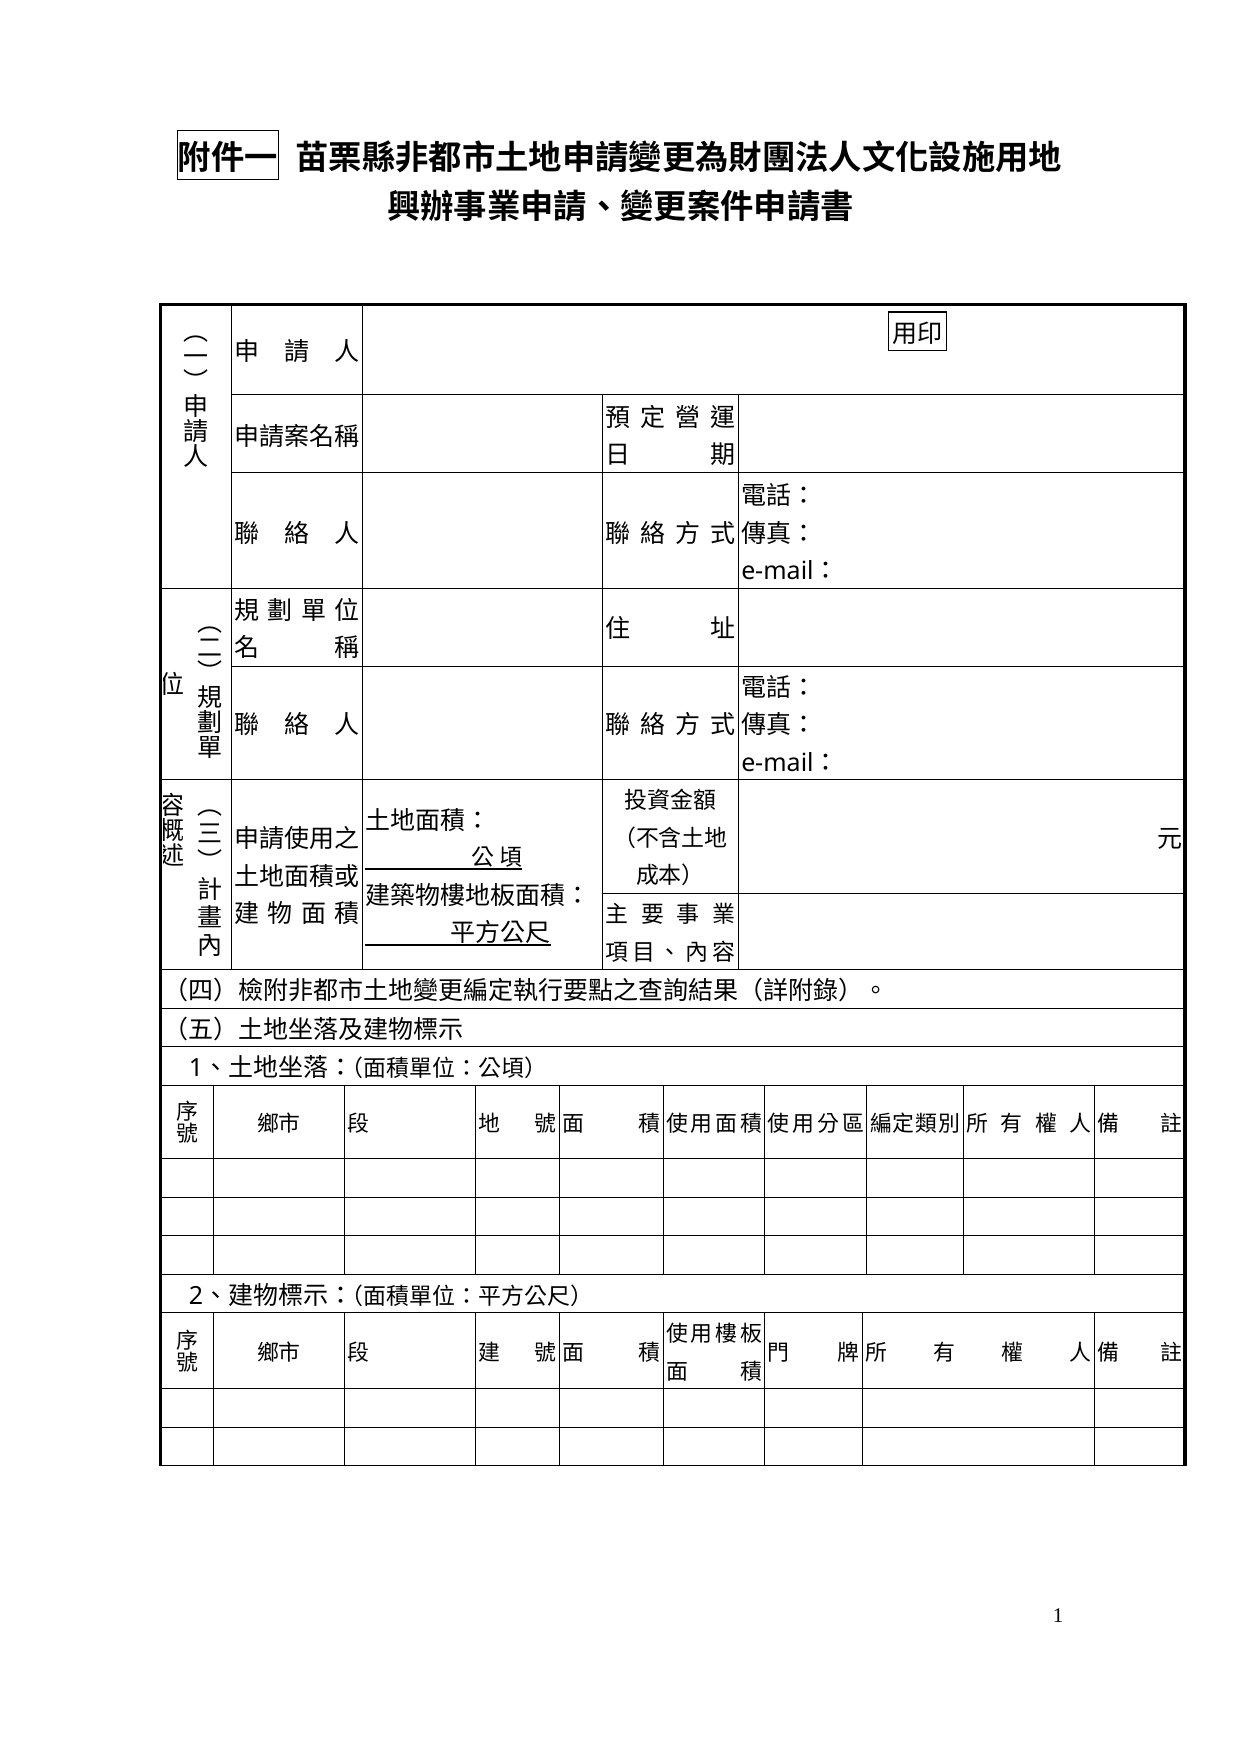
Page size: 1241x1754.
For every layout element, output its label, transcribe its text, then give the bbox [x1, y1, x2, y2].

table_cell [476, 1159, 559, 1197]
table_cell [560, 1389, 663, 1427]
table_cell [162, 1198, 213, 1235]
table_cell [560, 1159, 663, 1197]
table_cell [214, 1389, 344, 1427]
table_cell （三）計畫內容概述 [162, 780, 231, 969]
table_cell 所有權人 [964, 1086, 1094, 1158]
table_cell [739, 589, 1183, 666]
table_cell [664, 1236, 764, 1274]
table_cell 規劃單位 名稱 [232, 589, 362, 666]
table_cell [476, 1236, 559, 1274]
table_cell （五）土地坐落及建物標示 [162, 1009, 1183, 1046]
table_cell （二）規劃單位 [162, 589, 231, 779]
table_header [363, 306, 1183, 394]
table_cell [964, 1198, 1094, 1235]
table_cell [867, 1236, 963, 1274]
table_cell [214, 1198, 344, 1235]
table_cell 地號 [476, 1086, 559, 1158]
table_cell 序號 [162, 1313, 213, 1388]
table_cell [664, 1428, 764, 1465]
table_cell 元 [739, 780, 1183, 893]
table_cell [214, 1428, 344, 1465]
table_cell [739, 395, 1183, 472]
table_cell [964, 1159, 1094, 1197]
table_cell 使用面積 [664, 1086, 764, 1158]
table_cell 序號 [162, 1086, 213, 1158]
table_cell [363, 473, 602, 587]
table_cell [867, 1198, 963, 1235]
table_cell 門牌 [765, 1313, 862, 1388]
table_cell 主要事業 項目、內容 [603, 894, 738, 969]
table_cell 使用樓板面積 [664, 1313, 764, 1388]
table_cell [664, 1389, 764, 1427]
table_cell 所有權人 [863, 1313, 1094, 1388]
table_cell [476, 1198, 559, 1235]
table_cell [363, 589, 602, 666]
table_cell 電話： 傳真： e-mail： [739, 473, 1183, 587]
table_cell [363, 667, 602, 779]
table_cell [214, 1159, 344, 1197]
table_cell [739, 894, 1183, 969]
table_cell [765, 1389, 862, 1427]
table_cell 備註 [1095, 1313, 1183, 1388]
table_cell [345, 1236, 475, 1274]
table_cell 建號 [476, 1313, 559, 1388]
table_cell 面積 [560, 1086, 663, 1158]
table_cell [162, 1428, 213, 1465]
table_cell 申請使用之土地面積或建物面積 [232, 780, 362, 969]
table_header （一）申請人 [162, 306, 231, 587]
table_cell 聯絡人 [232, 667, 362, 779]
table_cell [214, 1236, 344, 1274]
table_cell [1095, 1159, 1183, 1197]
table_cell [765, 1198, 866, 1235]
table_header 用印 [889, 313, 946, 350]
table_cell [664, 1198, 764, 1235]
table_cell 段 [345, 1313, 475, 1388]
table_cell [560, 1428, 663, 1465]
table_cell [345, 1198, 475, 1235]
table_cell [664, 1159, 764, 1197]
table_cell （四）檢附非都市土地變更編定執行要點之查詢結果（詳附錄）。 [162, 970, 1183, 1007]
table_cell 備註 [1095, 1086, 1183, 1158]
table_header 申請人 [232, 306, 362, 394]
table_cell 電話： 傳真： e-mail： [739, 667, 1183, 779]
table_cell [476, 1389, 559, 1427]
table_cell [765, 1159, 866, 1197]
table_cell [1095, 1236, 1183, 1274]
table_cell 投資金額（不含土地成本） [603, 780, 738, 893]
table_cell 聯絡人 [232, 473, 362, 587]
table_cell 申請案名稱 [232, 395, 362, 472]
table_cell [345, 1428, 475, 1465]
table_cell 段 [345, 1086, 475, 1158]
table_cell [1095, 1389, 1183, 1427]
table_cell [162, 1389, 213, 1427]
table_cell 聯絡方式 [603, 473, 738, 587]
table_cell [863, 1428, 1094, 1465]
table_cell 鄉市 [214, 1086, 344, 1158]
table_cell [560, 1198, 663, 1235]
table_cell 面積 [560, 1313, 663, 1388]
table_cell 住址 [603, 589, 738, 666]
table_cell [363, 395, 602, 472]
table_cell [560, 1236, 663, 1274]
table_cell [345, 1389, 475, 1427]
table_cell [1095, 1428, 1183, 1465]
table_cell 土地面積： 公 頃 建築物樓地板面積： 平方公尺 [363, 780, 602, 969]
table_cell [765, 1428, 862, 1465]
table_cell 編定類別 [867, 1086, 963, 1158]
table_cell [964, 1236, 1094, 1274]
table_cell [765, 1236, 866, 1274]
table_cell [1095, 1198, 1183, 1235]
table_cell [476, 1428, 559, 1465]
text 附件一 苗栗縣非都市土地申請變更為財團法人文化設施用地興辦事業申請、變更案件申請書 [176, 130, 1063, 228]
table_cell 2、建物標示：（面積單位：平方公尺） [162, 1275, 1183, 1312]
table_cell [162, 1236, 213, 1274]
table_cell [162, 1159, 213, 1197]
table_cell 使用分區 [765, 1086, 866, 1158]
table_cell [345, 1159, 475, 1197]
table_cell 1、土地坐落：（面積單位：公頃） [162, 1047, 1183, 1084]
table_cell 鄉市 [214, 1313, 344, 1388]
table_cell 聯絡方式 [603, 667, 738, 779]
table_cell [867, 1159, 963, 1197]
table_cell [863, 1389, 1094, 1427]
table_cell 預定營運 日期 [603, 395, 738, 472]
